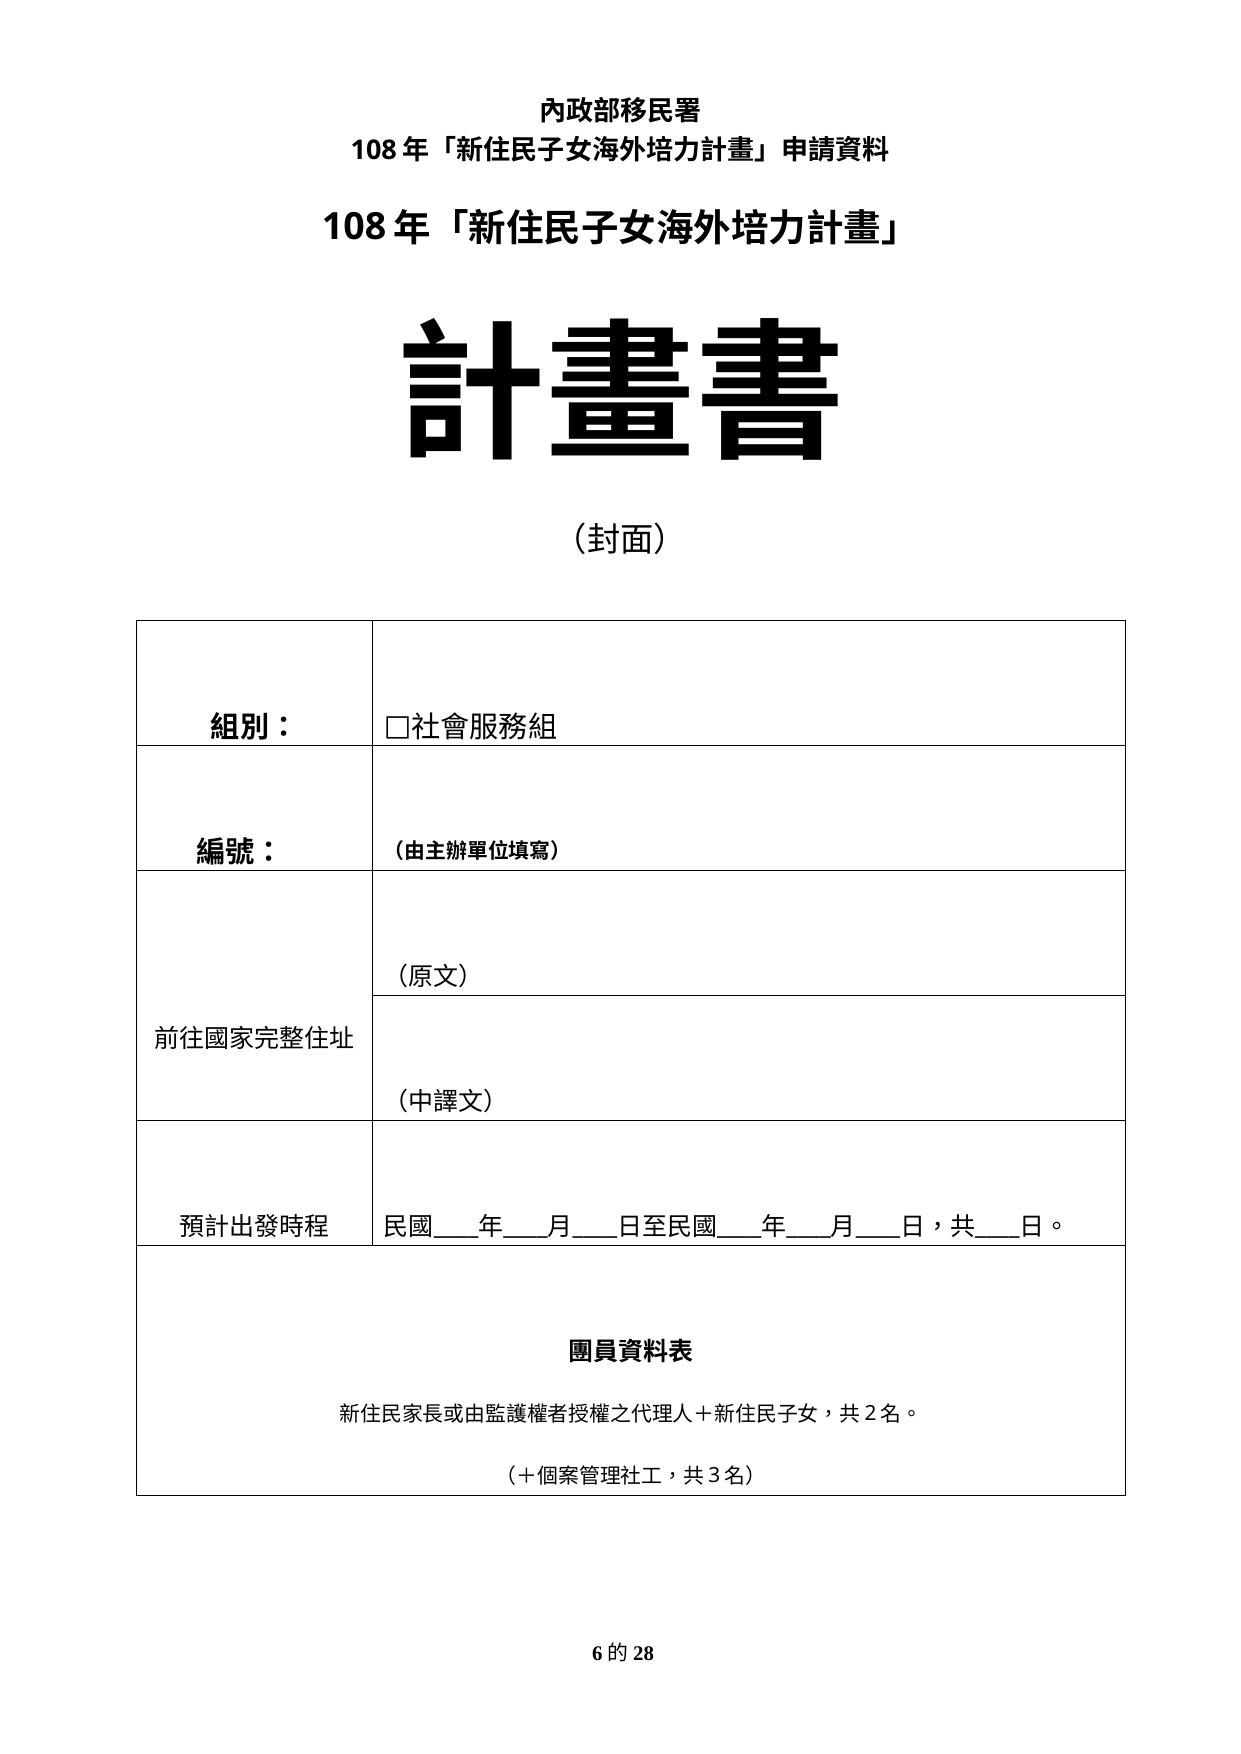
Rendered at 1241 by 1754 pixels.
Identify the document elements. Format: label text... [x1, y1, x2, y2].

table_cell [19, 995, 136, 1120]
table_cell 預計出發時程 [137, 1121, 372, 1245]
table_cell 民國____年____月____日至民國____年____月____日，共____日。 [373, 1121, 1125, 1245]
table_cell [1126, 1245, 1205, 1495]
table_cell [19, 745, 136, 870]
table_header [19, 620, 136, 745]
text 108年「新住民子女海外培力計畫」 [136, 183, 1104, 245]
table_cell [1126, 1120, 1205, 1245]
table_cell （中譯文） [373, 996, 1125, 1120]
table_header [1126, 620, 1205, 745]
table_cell [19, 1120, 136, 1245]
text 計畫書 [136, 245, 1104, 495]
table_header □社會服務組 [373, 621, 1125, 745]
table_cell 團員資料表 新住民家長或由監護權者授權之代理人＋新住民子女，共2名。 （＋個案管理社工，共3名） [137, 1246, 1125, 1495]
table_cell [1126, 995, 1205, 1120]
table_cell [19, 1245, 136, 1495]
table_cell [1126, 745, 1205, 870]
text （封面） [136, 495, 1104, 558]
table_cell （由主辦單位填寫） [373, 746, 1125, 870]
table_cell [19, 870, 136, 995]
table_cell [1126, 870, 1205, 995]
table_cell （原文） [373, 871, 1125, 995]
table_header 組別： [137, 621, 372, 745]
table_cell 編號： [137, 746, 372, 870]
table_cell 前往國家完整住址 [137, 871, 372, 1120]
